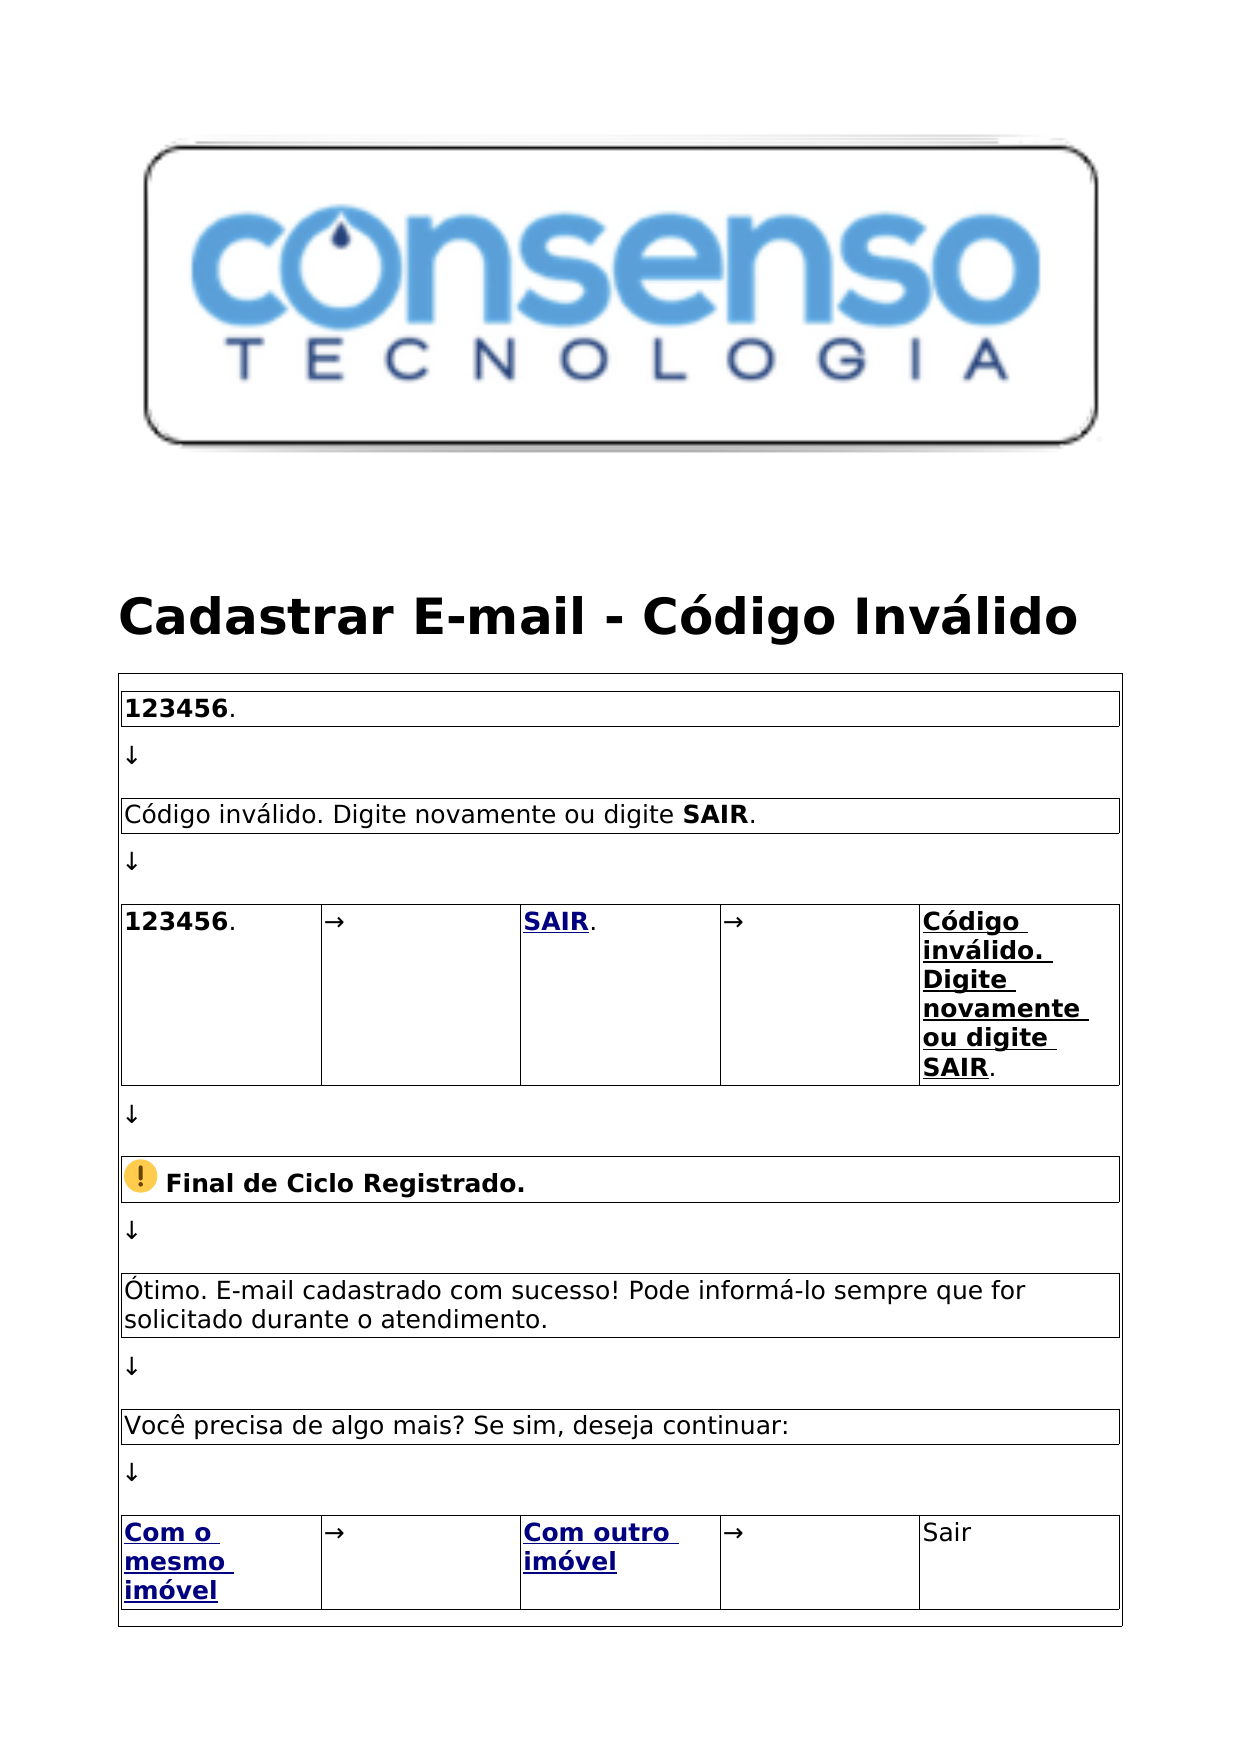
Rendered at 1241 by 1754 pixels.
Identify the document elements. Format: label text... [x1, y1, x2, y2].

table_header → [721, 905, 919, 1085]
subtitle Cadastrar E-mail - Código Inválido [118, 588, 1122, 646]
table_header Código inválido. Digite novamente ou digite SAIR. [122, 799, 1119, 833]
table_header 123456. [122, 692, 1119, 726]
table_header Com o mesmo imóvel [122, 1516, 321, 1608]
picture [118, 130, 1123, 480]
table_header → [322, 1516, 520, 1608]
table_header Código inválido. Digite novamente ou digite SAIR. [920, 905, 1119, 1085]
table_header ↓ ↓ ↓ ↓ ↓ ↓ [119, 674, 1122, 1626]
table_header Sair [920, 1516, 1119, 1608]
table_header → [721, 1516, 919, 1608]
table_header 123456. [122, 905, 321, 1085]
table_header Você precisa de algo mais? Se sim, deseja continuar: [122, 1410, 1119, 1444]
table_header Com outro imóvel [521, 1516, 720, 1608]
table_header Ótimo. E-mail cadastrado com sucesso! Pode informá-lo sempre que for solicitado durante o atendimento. [122, 1274, 1119, 1337]
table_header → [322, 905, 520, 1085]
table_header Final de Ciclo Registrado. [122, 1157, 1119, 1202]
table_header SAIR. [521, 905, 720, 1085]
